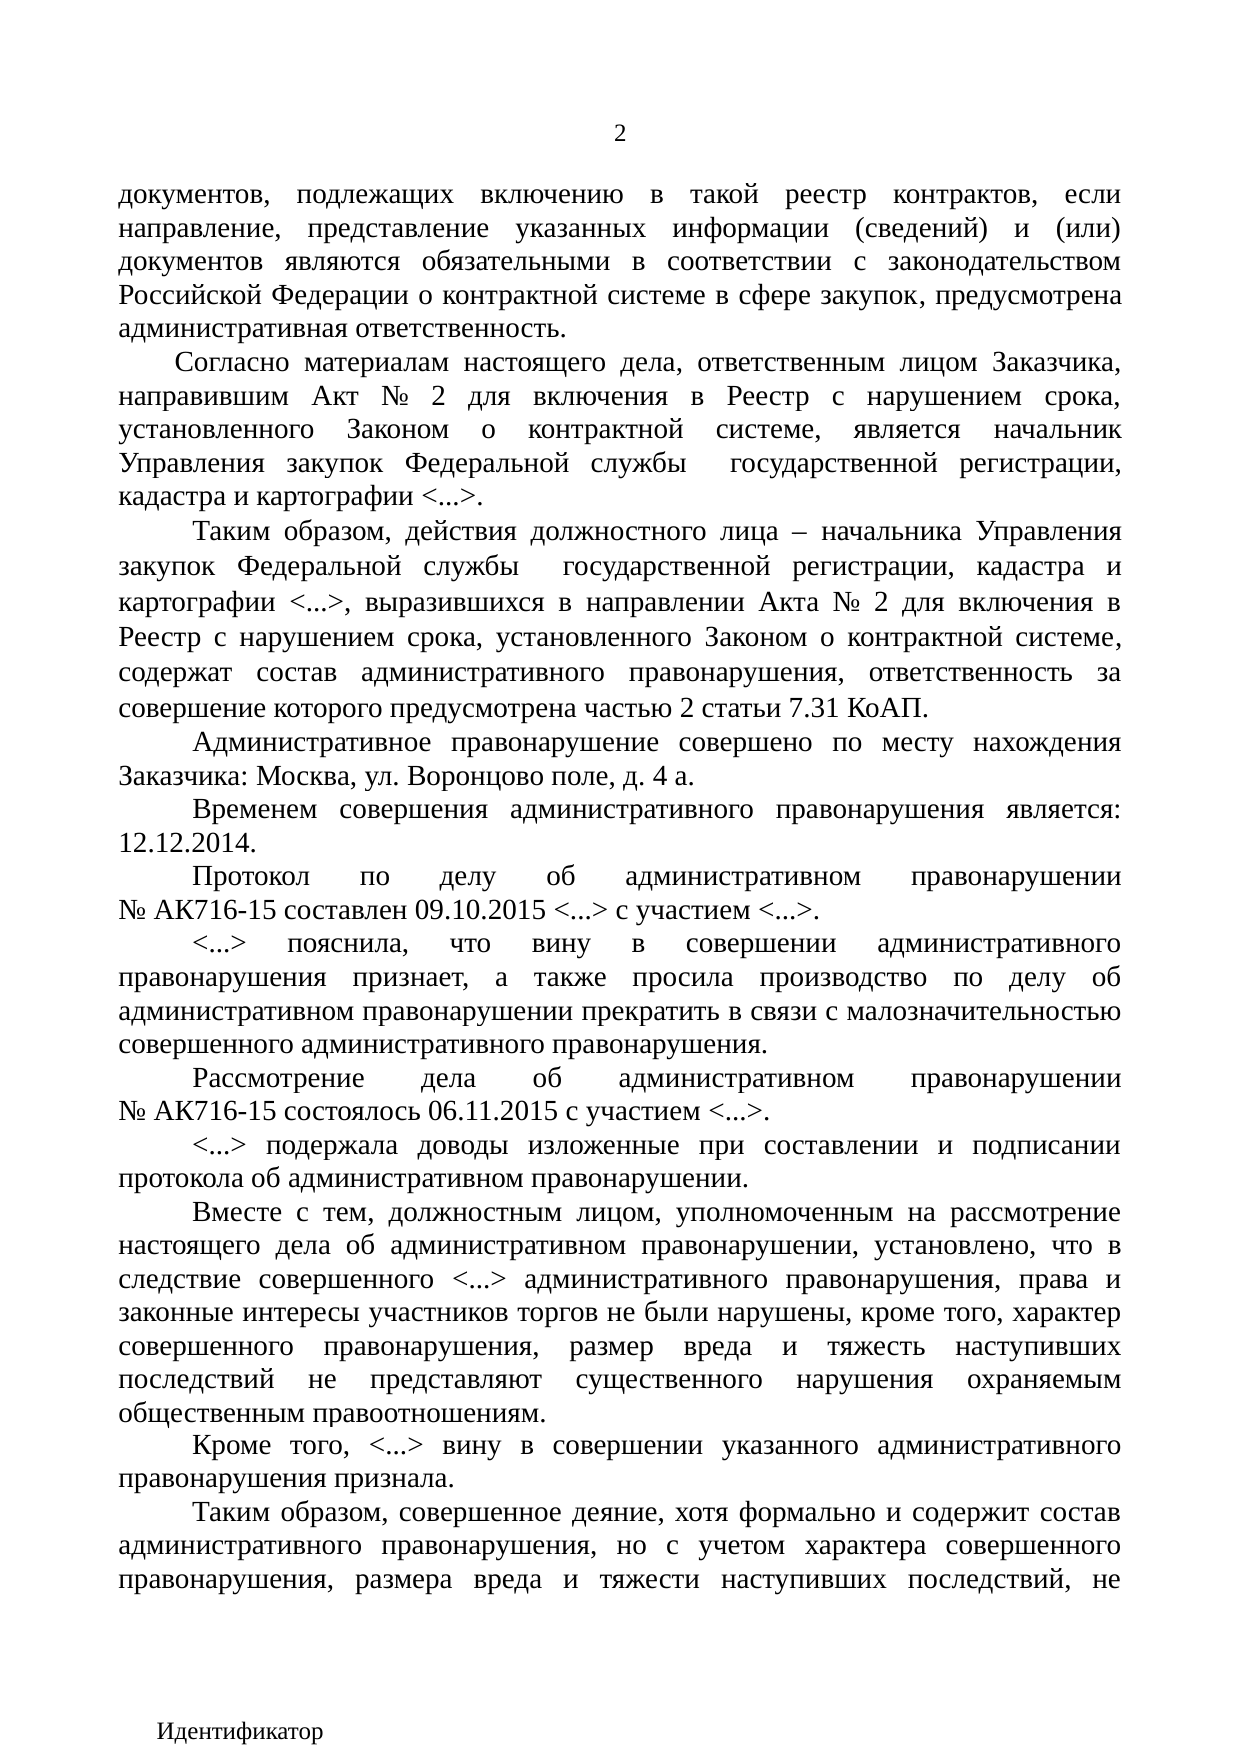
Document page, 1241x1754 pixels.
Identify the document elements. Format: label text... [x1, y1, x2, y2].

text Кроме того, <...> вину в совершении указанного административного правонарушения признала. [118, 1429, 1122, 1494]
text Рассмотрение дела об административном правонарушении № АК716-15 состоялось 06.11.2015 с участием <...>. [118, 1060, 1122, 1127]
text Согласно материалам настоящего дела, ответственным лицом Заказчика, направившим Акт № 2 для включения в Реестр с нарушением срока, установленного Законом о контрактной системе, является начальник Управления закупок Федеральной службы государственной регистрации, кадастра и картографии <...>. [118, 344, 1122, 512]
text Таким образом, действия должностного лица – начальника Управления закупок Федеральной службы государственной регистрации, кадастра и картографии <...>, выразившихся в направлении Акта № 2 для включения в Реестр с нарушением срока, установленного Законом о контрактной системе, содержат состав административного правонарушения, ответственность за совершение которого предусмотрена частью 2 статьи 7.31 КоАП. [118, 512, 1122, 724]
text <...> подержала доводы изложенные при составлении и подписании протокола об административном правонарушении. [118, 1127, 1122, 1194]
text Таким образом, совершенное деяние, хотя формально и содержит состав административного правонарушения, но с учетом характера совершенного правонарушения, размера вреда и тяжести наступивших последствий, не [118, 1494, 1122, 1594]
text <...> пояснила, что вину в совершении административного правонарушения признает, а также просила производство по делу об административном правонарушении прекратить в связи с малозначительностью совершенного административного правонарушения. [118, 926, 1122, 1060]
text Административное правонарушение совершено по месту нахождения Заказчика: Москва, ул. Воронцово поле, д. 4 а. [118, 724, 1122, 791]
text Протокол по делу об административном правонарушении № АК716-15 составлен 09.10.2015 <...> с участием <...>. [118, 858, 1122, 926]
text документов, подлежащих включению в такой реестр контрактов, если направление, представление указанных информации (сведений) и (или) документов являются обязательными в соответствии с законодательством Российской Федерации о контрактной системе в сфере закупок, предусмотрена административная ответственность. [118, 176, 1122, 344]
text Вместе с тем, должностным лицом, уполномоченным на рассмотрение настоящего дела об административном правонарушении, установлено, что в следствие совершенного <...> административного правонарушения, права и законные интересы участников торгов не были нарушены, кроме того, характер совершенного правонарушения, размер вреда и тяжесть наступивших последствий не представляют существенного нарушения охраняемым общественным правоотношениям. [118, 1194, 1122, 1429]
text Временем совершения административного правонарушения является: 12.12.2014. [118, 791, 1122, 858]
